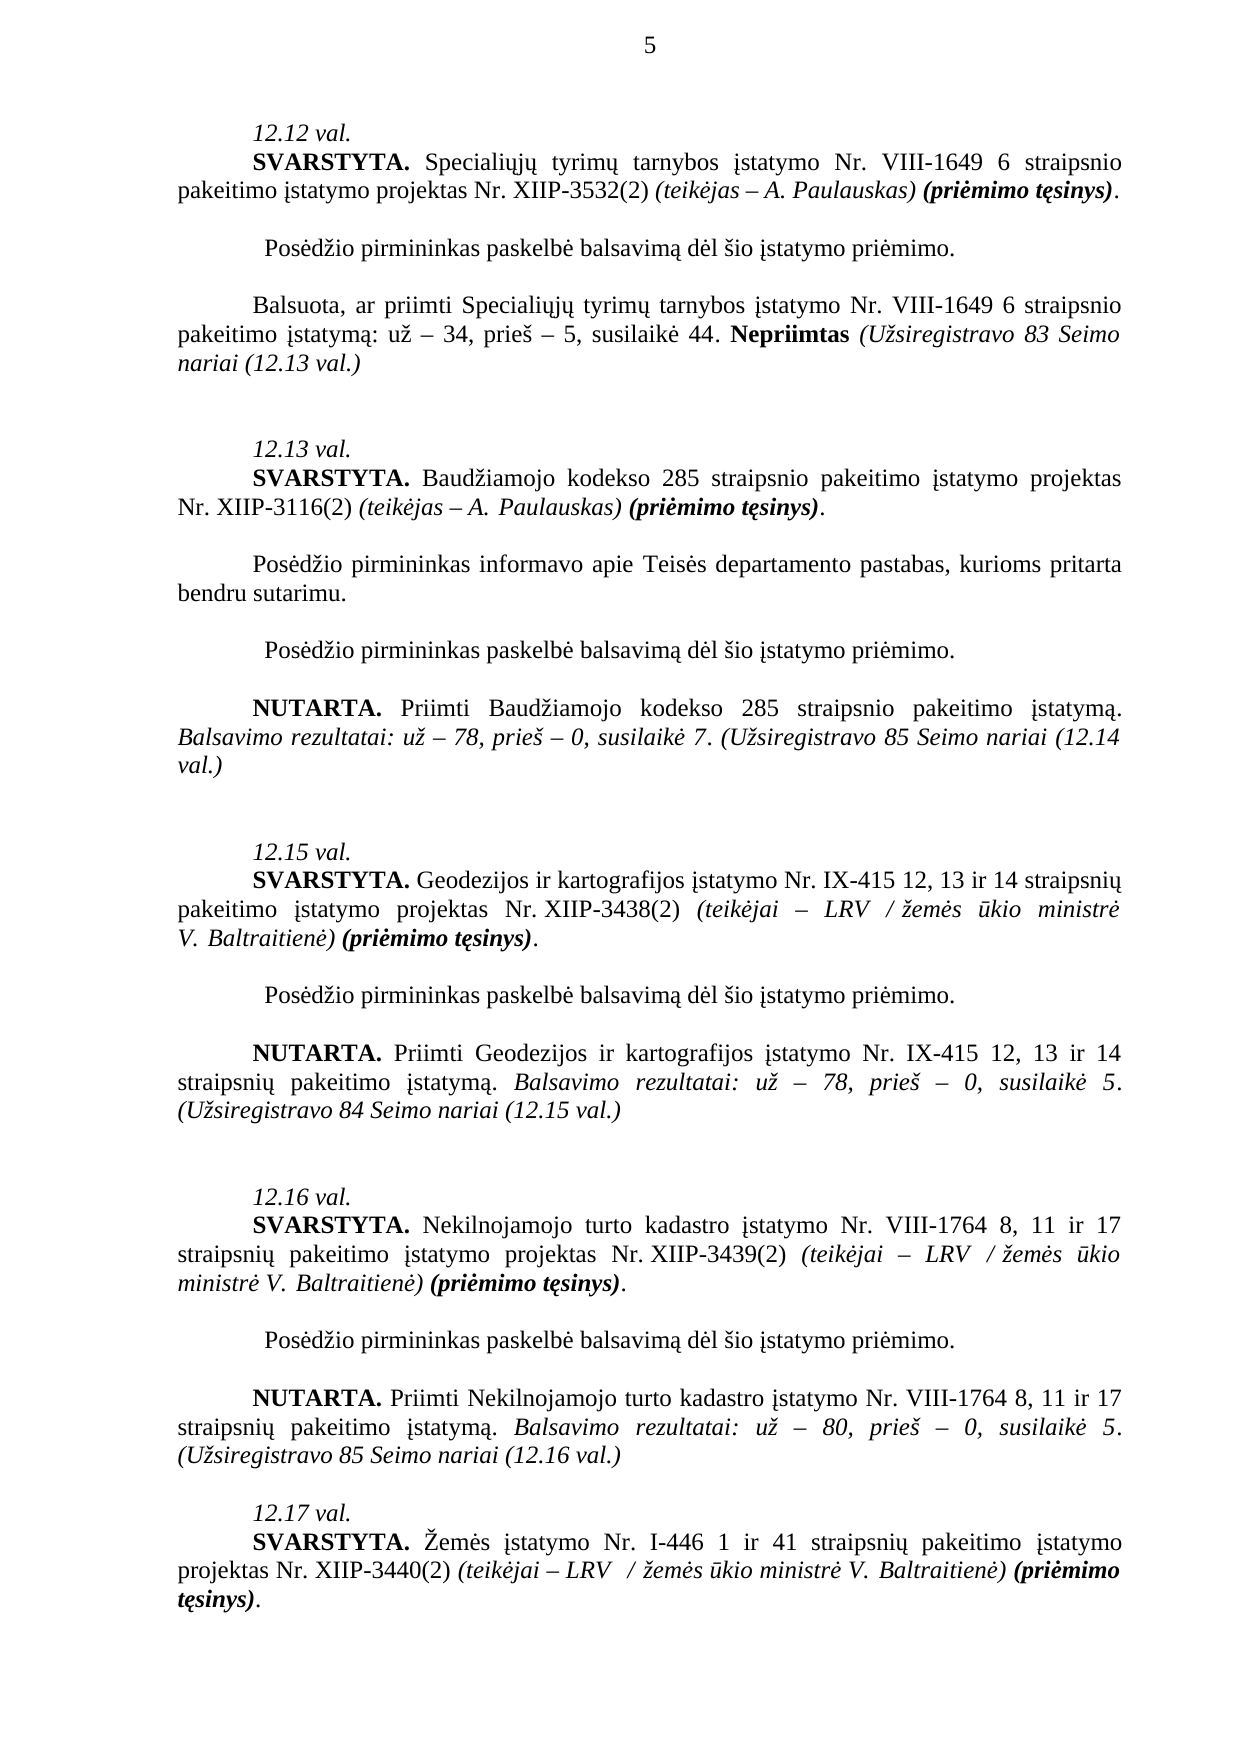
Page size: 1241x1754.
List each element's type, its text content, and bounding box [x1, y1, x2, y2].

text NUTARTA. Priimti Baudžiamojo kodekso 285 straipsnio pakeitimo įstatymą. Balsavimo rezultatai: už – 78, prieš – 0, susilaikė 7. (Užsiregistravo 85 Seimo nariai (12.14 val.) [177, 693, 1122, 779]
text 12.13 val. [177, 434, 1122, 463]
text SVARSTYTA. Žemės įstatymo Nr. I-446 1 ir 41 straipsnių pakeitimo įstatymo projektas Nr. XIIP-3440(2) (teikėjai – LRV / žemės ūkio ministrė V. Baltraitienė) (priėmimo tęsinys). [177, 1527, 1122, 1613]
text 12.12 val. [177, 118, 1122, 147]
text Posėdžio pirmininkas paskelbė balsavimą dėl šio įstatymo priėmimo. [177, 636, 1122, 664]
text Posėdžio pirmininkas paskelbė balsavimą dėl šio įstatymo priėmimo. [177, 981, 1122, 1009]
text 12.15 val. [177, 837, 1122, 866]
text Posėdžio pirmininkas informavo apie Teisės departamento pastabas, kurioms pritarta bendru sutarimu. [177, 549, 1122, 607]
text SVARSTYTA. Baudžiamojo kodekso 285 straipsnio pakeitimo įstatymo projektas Nr. XIIP-3116(2) (teikėjas – A. Paulauskas) (priėmimo tęsinys). [177, 463, 1122, 521]
text SVARSTYTA. Specialiųjų tyrimų tarnybos įstatymo Nr. VIII-1649 6 straipsnio pakeitimo įstatymo projektas Nr. XIIP-3532(2) (teikėjas – A. Paulauskas) (priėmimo tęsinys). [177, 147, 1122, 204]
text Posėdžio pirmininkas paskelbė balsavimą dėl šio įstatymo priėmimo. [177, 1326, 1122, 1354]
text 12.17 val. [177, 1498, 1122, 1527]
text Posėdžio pirmininkas paskelbė balsavimą dėl šio įstatymo priėmimo. [177, 233, 1122, 262]
text SVARSTYTA. Nekilnojamojo turto kadastro įstatymo Nr. VIII-1764 8, 11 ir 17 straipsnių pakeitimo įstatymo projektas Nr. XIIP-3439(2) (teikėjai – LRV / žemės ūkio ministrė V. Baltraitienė) (priėmimo tęsinys). [177, 1211, 1122, 1297]
text 12.16 val. [177, 1182, 1122, 1211]
text NUTARTA. Priimti Nekilnojamojo turto kadastro įstatymo Nr. VIII-1764 8, 11 ir 17 straipsnių pakeitimo įstatymą. Balsavimo rezultatai: už – 80, prieš – 0, susilaikė 5. (Užsiregistravo 85 Seimo nariai (12.16 val.) [177, 1383, 1122, 1469]
text SVARSTYTA. Geodezijos ir kartografijos įstatymo Nr. IX-415 12, 13 ir 14 straipsnių pakeitimo įstatymo projektas Nr. XIIP-3438(2) (teikėjai – LRV / žemės ūkio ministrė V. Baltraitienė) (priėmimo tęsinys). [177, 866, 1122, 952]
text Balsuota, ar priimti Specialiųjų tyrimų tarnybos įstatymo Nr. VIII-1649 6 straipsnio pakeitimo įstatymą: už – 34, prieš – 5, susilaikė 44. Nepriimtas (Užsiregistravo 83 Seimo nariai (12.13 val.) [177, 291, 1122, 377]
text NUTARTA. Priimti Geodezijos ir kartografijos įstatymo Nr. IX-415 12, 13 ir 14 straipsnių pakeitimo įstatymą. Balsavimo rezultatai: už – 78, prieš – 0, susilaikė 5. (Užsiregistravo 84 Seimo nariai (12.15 val.) [177, 1038, 1122, 1124]
